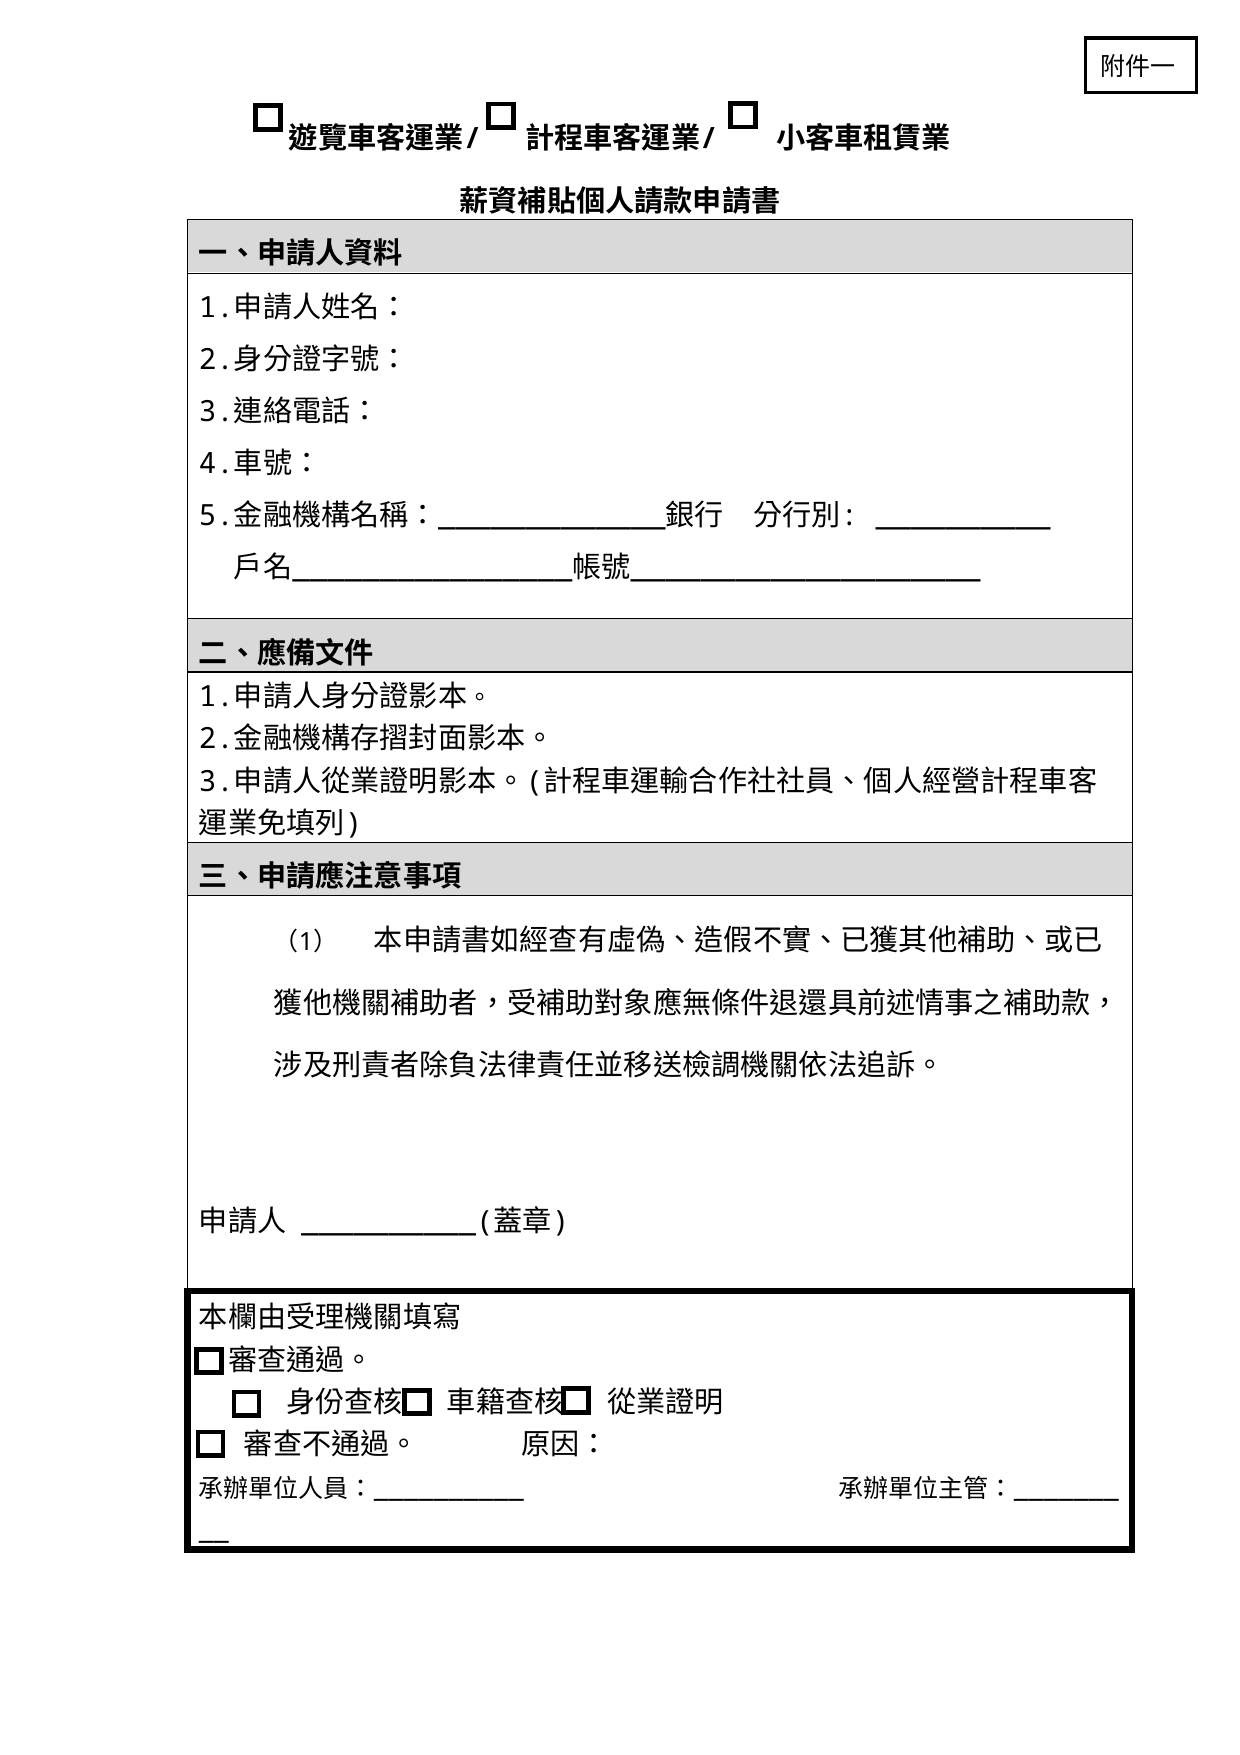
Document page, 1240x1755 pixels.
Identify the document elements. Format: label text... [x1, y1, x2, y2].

table_cell 1.申請人身分證影本。 2.金融機構存摺封面影本。 3.申請人從業證明影本。(計程車運輸合作社社員、個人經營計程車客運業免填列) [188, 673, 1132, 842]
text 遊覽車客運業/ 計程車客運業/ 小客車租賃業 [187, 94, 1052, 157]
table_cell 二、應備文件 [188, 619, 1132, 671]
table_cell 本申請書如經查有虛偽、造假不實、已獲其他補助、或已獲他機關補助者，受補助對象應無條件退還具前述情事之補助款，涉及刑責者除負法律責任並移送檢調機關依法追訴。 申請人 __________(蓋章) [188, 896, 1132, 1287]
table_header 一、申請人資料 [188, 220, 1132, 272]
table_cell 三、申請應注意事項 [188, 843, 1132, 895]
table_cell 1.申請人姓名： 2.身分證字號： 3.連絡電話： 4.車號： 5.金融機構名稱：_____________銀行 分行別: __________ 戶名________________帳號____________________ [188, 274, 1132, 618]
text 薪資補貼個人請款申請書 [187, 157, 1052, 219]
table_cell 本欄由受理機關填寫 審查通過。 身份查核 車籍查核 從業證明 審查不通過。 原因： 承辦單位人員：__________ 承辦單位主管：_________ [191, 1294, 1129, 1546]
